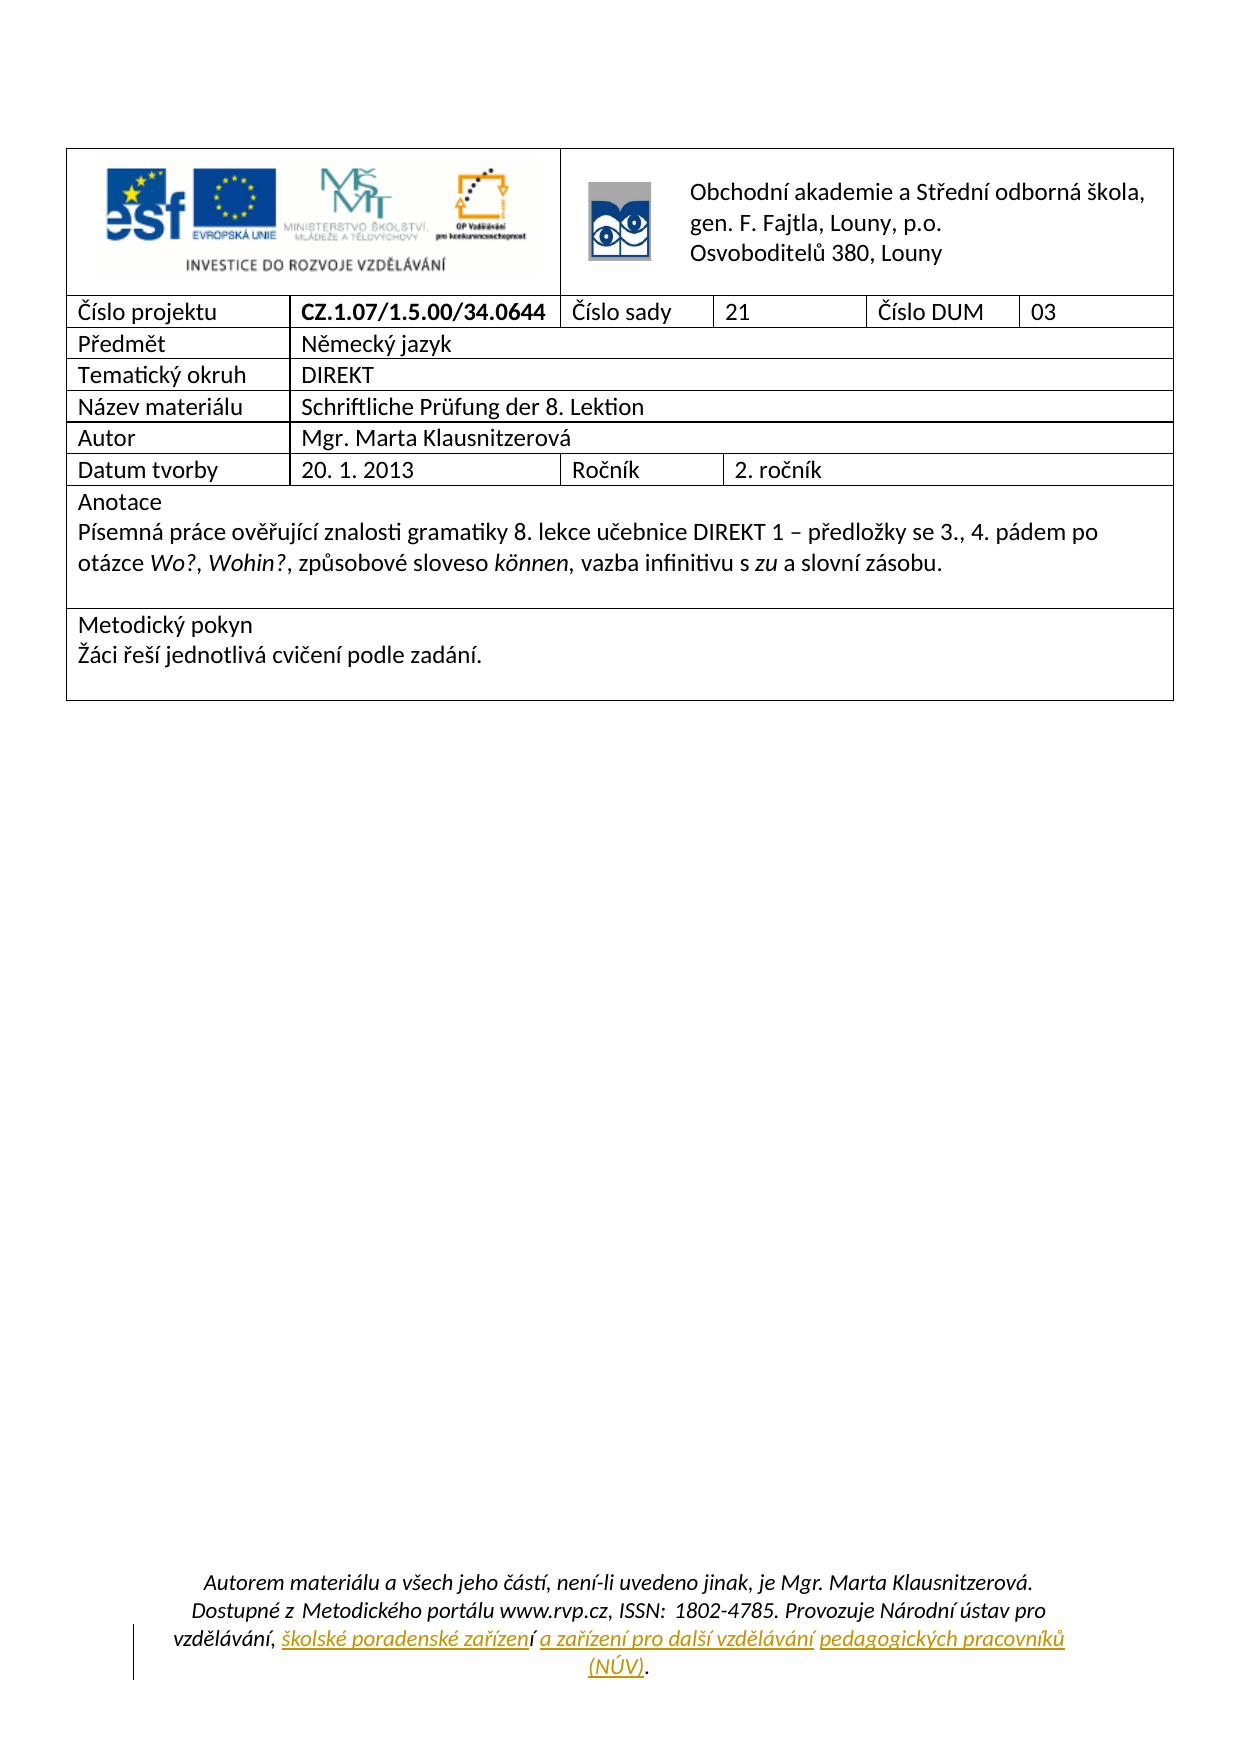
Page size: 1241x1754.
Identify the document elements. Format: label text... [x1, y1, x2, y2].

table_cell 20. 1. 2013 [291, 454, 560, 484]
table_cell Anotace Písemná práce ověřující znalosti gramatiky 8. lekce učebnice DIREKT 1 – předložky se 3., 4. pádem po otázce Wo?, Wohin?, způsobové sloveso können, vazba infinitivu s zu a slovní zásobu. [67, 486, 1173, 608]
table_cell 03 [1020, 296, 1173, 327]
table_cell Předmět [67, 328, 289, 358]
table_cell Tematický okruh [67, 359, 289, 390]
table_cell CZ.1.07/1.5.00/34.0644 [291, 296, 560, 327]
table_cell 21 [714, 296, 866, 327]
table_cell Autor [67, 423, 289, 453]
table_cell Metodický pokyn Žáci řeší jednotlivá cvičení podle zadání. [67, 609, 1173, 700]
table_header [561, 149, 679, 295]
picture [588, 182, 652, 261]
table_cell Číslo projektu [67, 296, 289, 327]
table_cell Číslo DUM [867, 296, 1019, 327]
table_cell Ročník [561, 454, 723, 484]
table_cell Mgr. Marta Klausnitzerová [291, 423, 1173, 453]
table_cell Datum tvorby [67, 454, 289, 484]
table_header [67, 149, 560, 295]
table_cell Název materiálu [67, 391, 289, 421]
table_cell Německý jazyk [291, 328, 1173, 358]
table_cell Číslo sady [561, 296, 713, 327]
table_cell Schriftliche Prüfung der 8. Lektion [291, 391, 1173, 421]
table_header Obchodní akademie a Střední odborná škola, gen. F. Fajtla, Louny, p.o. Osvoboditelů 380, Louny [679, 149, 1173, 295]
table_cell DIREKT [291, 359, 1173, 390]
table_cell 2. ročník [724, 454, 1173, 484]
picture [94, 157, 539, 279]
